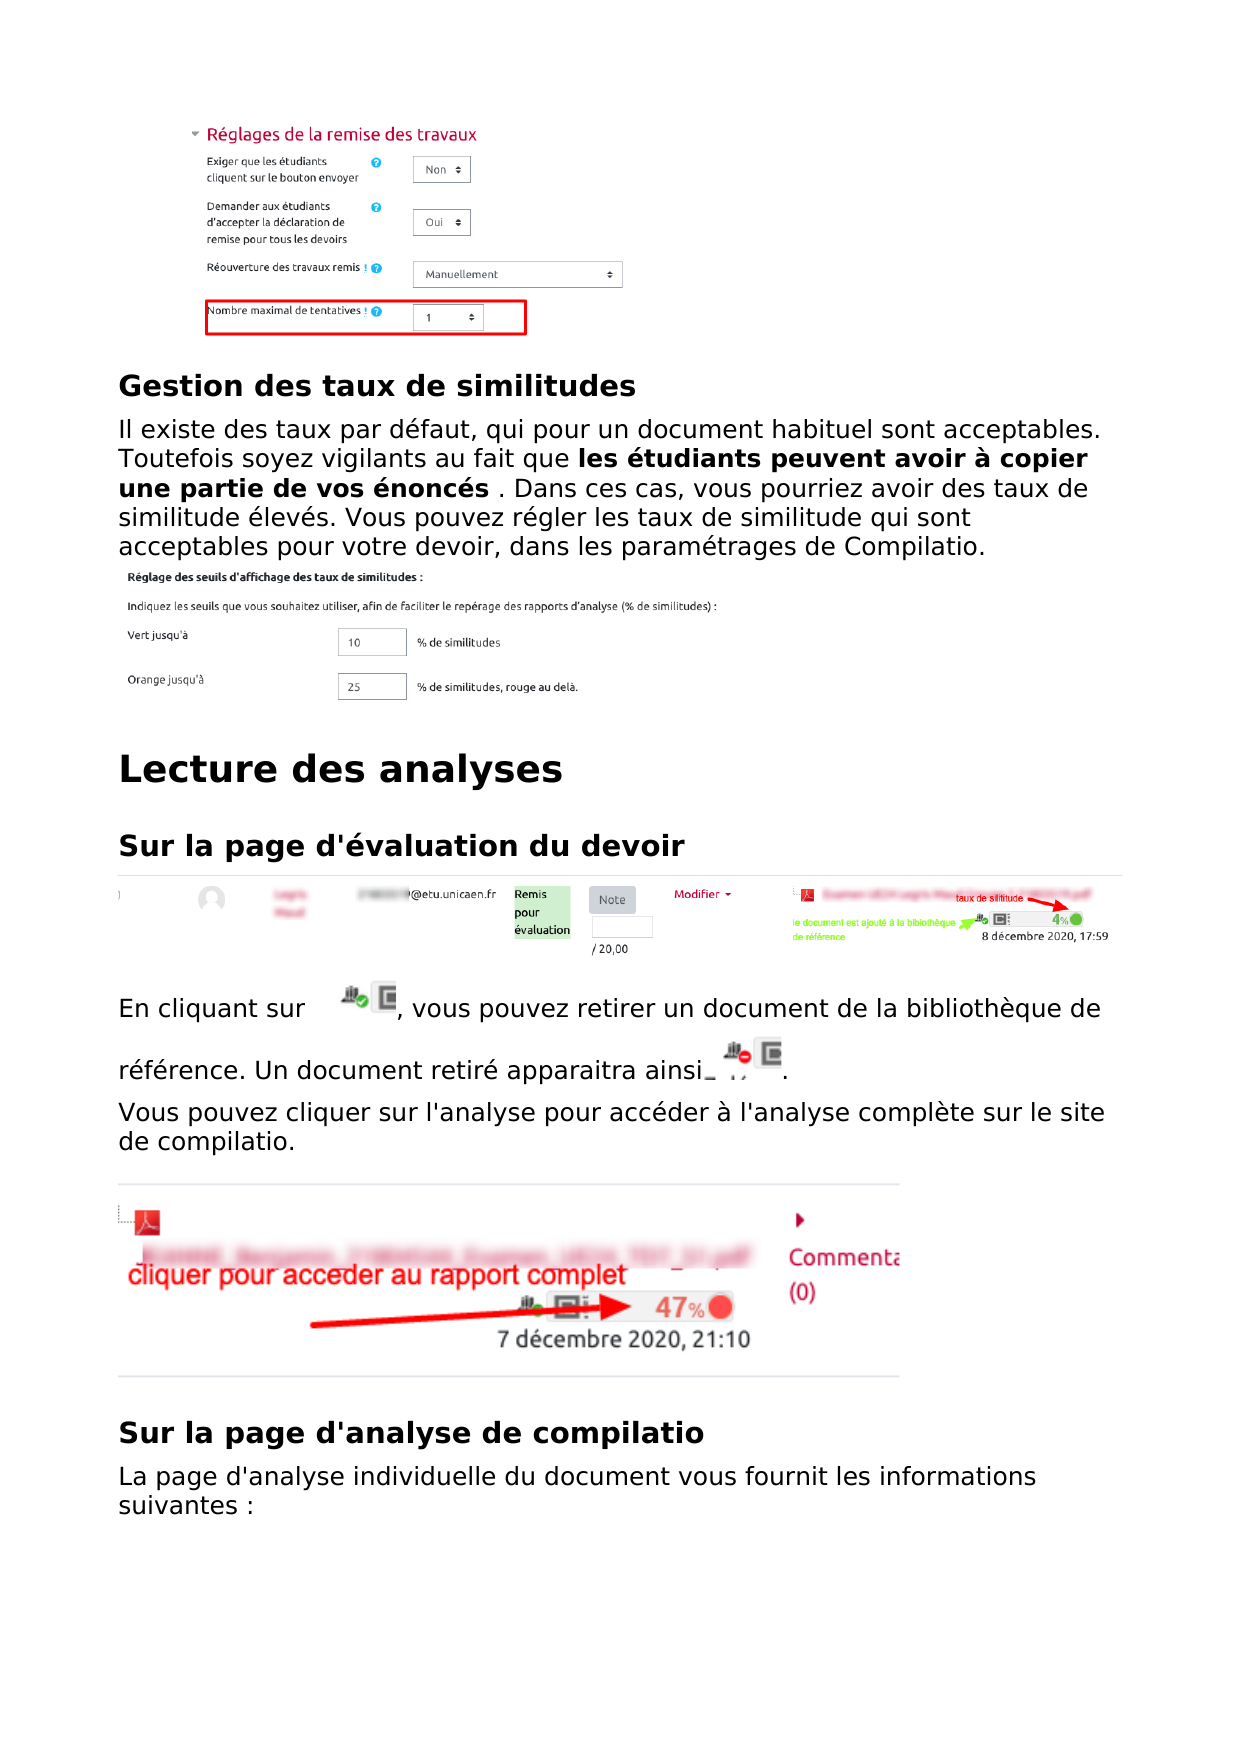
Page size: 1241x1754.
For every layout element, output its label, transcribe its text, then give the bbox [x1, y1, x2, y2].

picture [118, 1169, 920, 1379]
subtitle Sur la page d'analyse de compilatio [118, 1416, 1122, 1450]
text La page d'analyse individuelle du document vous fournit les informations suivantes : [118, 1462, 1122, 1521]
subtitle Lecture des analyses [118, 748, 1122, 792]
text Vous pouvez cliquer sur l'analyse pour accéder à l'analyse complète sur le site de compilatio. [118, 1098, 1122, 1157]
picture [192, 118, 661, 344]
picture [703, 1023, 782, 1080]
text Il existe des taux par défaut, qui pour un document habituel sont acceptables. Toutefois soyez vigilants au fait que les étudiants peuvent avoir à copier une partie de vos énoncés . Dans ces cas, vous pourriez avoir des taux de similitude élevés. Vous pouvez régler les taux de similitude qui sont acceptables pour votre devoir, dans les paramétrages de Compilatio. [118, 416, 1122, 711]
picture [118, 561, 744, 711]
list [177, 118, 192, 344]
picture [305, 970, 396, 1018]
subtitle Gestion des taux de similitudes [118, 369, 1122, 403]
list [661, 118, 1122, 344]
picture [118, 875, 1123, 959]
subtitle Sur la page d'évaluation du devoir [118, 829, 1122, 863]
text En cliquant sur, vous pouvez retirer un document de la bibliothèque de référence. Un document retiré apparaitra ainsi. [118, 971, 1122, 1086]
